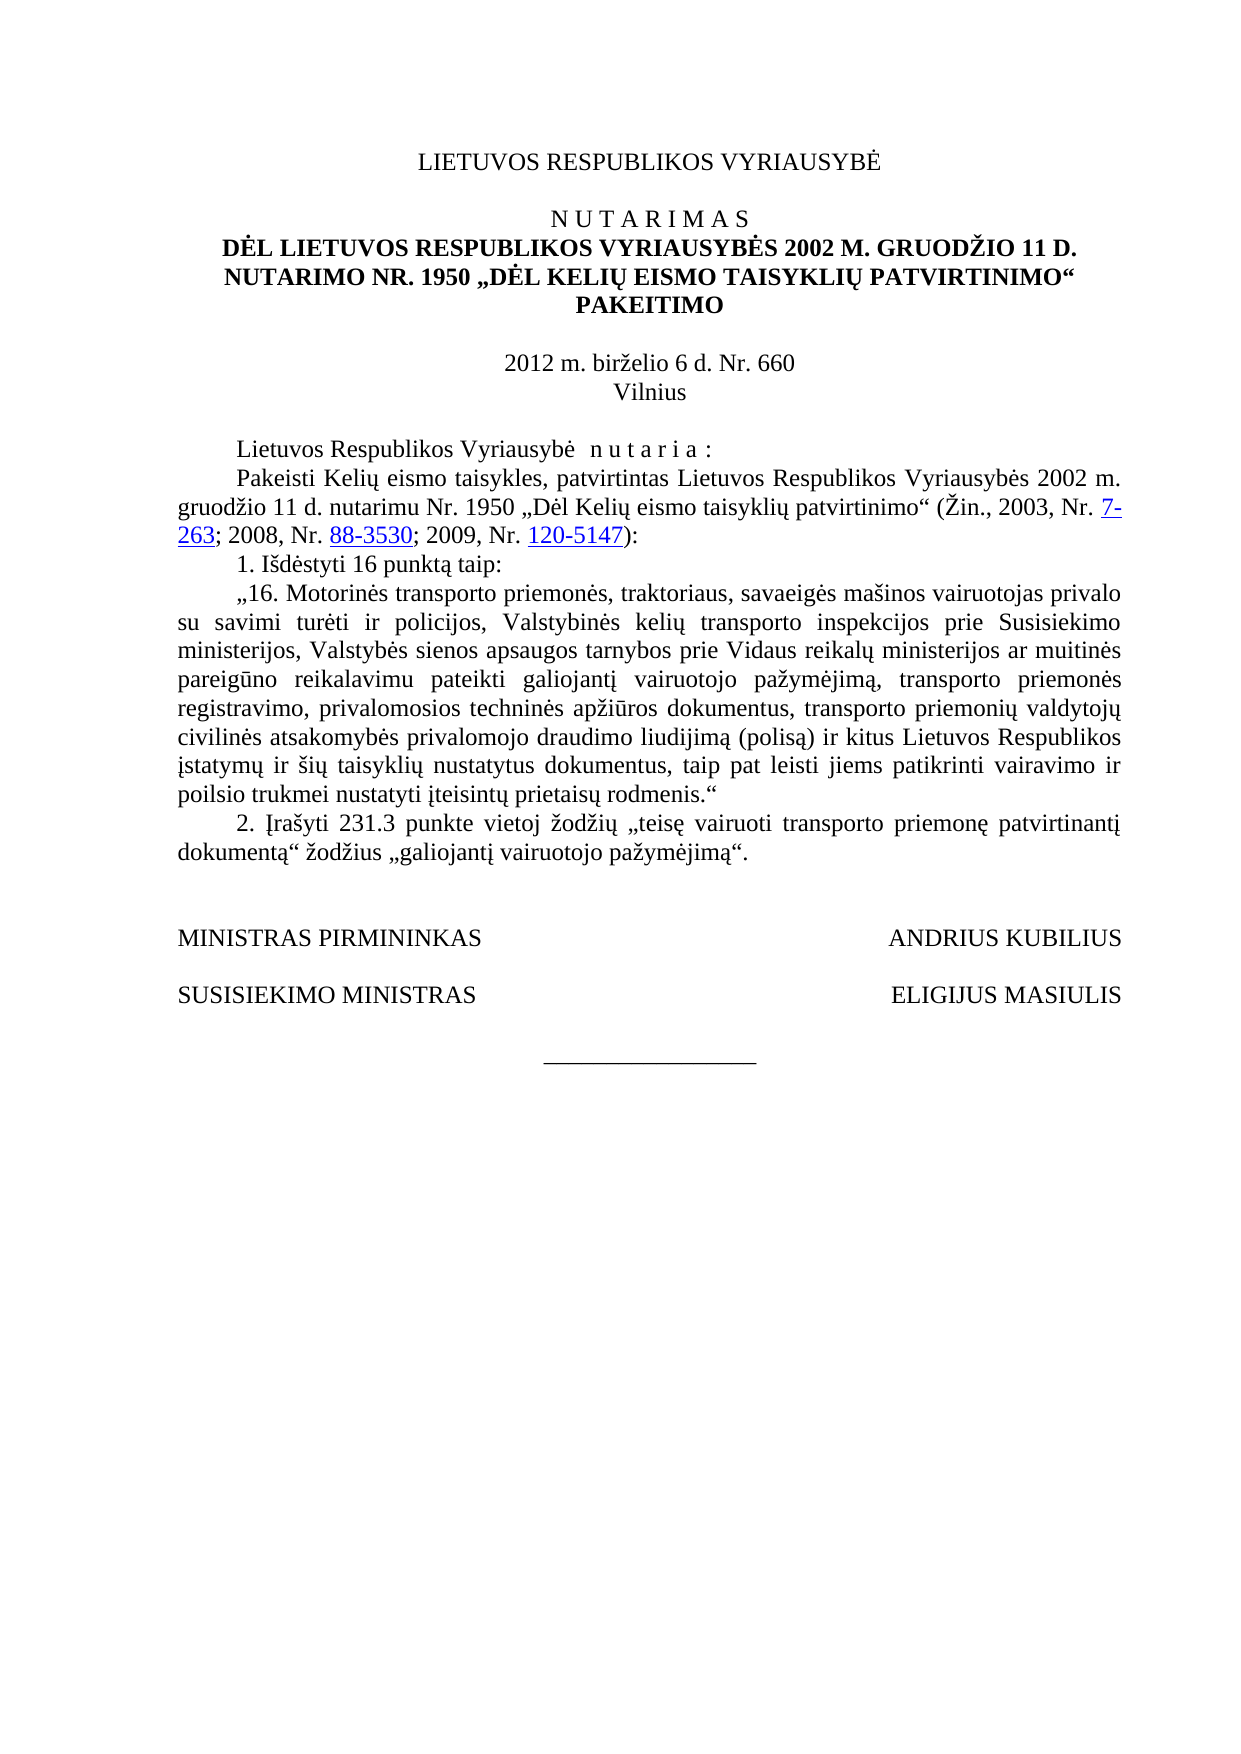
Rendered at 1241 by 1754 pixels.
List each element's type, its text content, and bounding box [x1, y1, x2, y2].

text DĖL Lietuvos Respublikos Vyriausybės 2002 m. gruodžio 11 d. nutarimo Nr. 1950 „Dėl Kelių eismo taisyklių patvirtinimo“ pakeitimo [177, 233, 1122, 319]
text NUTARIMAS [177, 204, 1122, 233]
text Lietuvos Respublikos Vyriausybė nutaria: [177, 434, 1122, 463]
text „16. Motorinės transporto priemonės, traktoriaus, savaeigės mašinos vairuotojas privalo su savimi turėti ir policijos, Valstybinės kelių transporto inspekcijos prie Susisiekimo ministerijos, Valstybės sienos apsaugos tarnybos prie Vidaus reikalų ministerijos ar muitinės pareigūno reikalavimu pateikti galiojantį vairuotojo pažymėjimą, transporto priemonės registravimo, privalomosios techninės apžiūros dokumentus, transporto priemonių valdytojų civilinės atsakomybės privalomojo draudimo liudijimą (polisą) ir kitus Lietuvos Respublikos įstatymų ir šių taisyklių nustatytus dokumentus, taip pat leisti jiems patikrinti vairavimo ir poilsio trukmei nustatyti įteisintų prietaisų rodmenis.“ [177, 578, 1122, 808]
text Vilnius [177, 377, 1122, 406]
text 2. Įrašyti 231.3 punkte vietoj žodžių „teisę vairuoti transporto priemonę patvirtinantį dokumentą“ žodžius „galiojantį vairuotojo pažymėjimą“. [177, 808, 1122, 866]
text MINISTRAS PIRMININKAS ANDRIUS KUBILIUS [177, 923, 1122, 952]
text _________________ [177, 1038, 1122, 1067]
text SUSISIEKIMO MINISTRAS ELIGIJUS MASIULIS [177, 981, 1122, 1009]
text Pakeisti Kelių eismo taisykles, patvirtintas Lietuvos Respublikos Vyriausybės 2002 m. gruodžio 11 d. nutarimu Nr. 1950 „Dėl Kelių eismo taisyklių patvirtinimo“ (Žin., 2003, Nr. 7-263; 2008, Nr. 88-3530; 2009, Nr. 120-5147): [177, 463, 1122, 549]
text 1. Išdėstyti 16 punktą taip: [177, 549, 1122, 578]
text Lietuvos Respublikos Vyriausybė [177, 147, 1122, 176]
text 2012 m. birželio 6 d. Nr. 660 [177, 348, 1122, 377]
